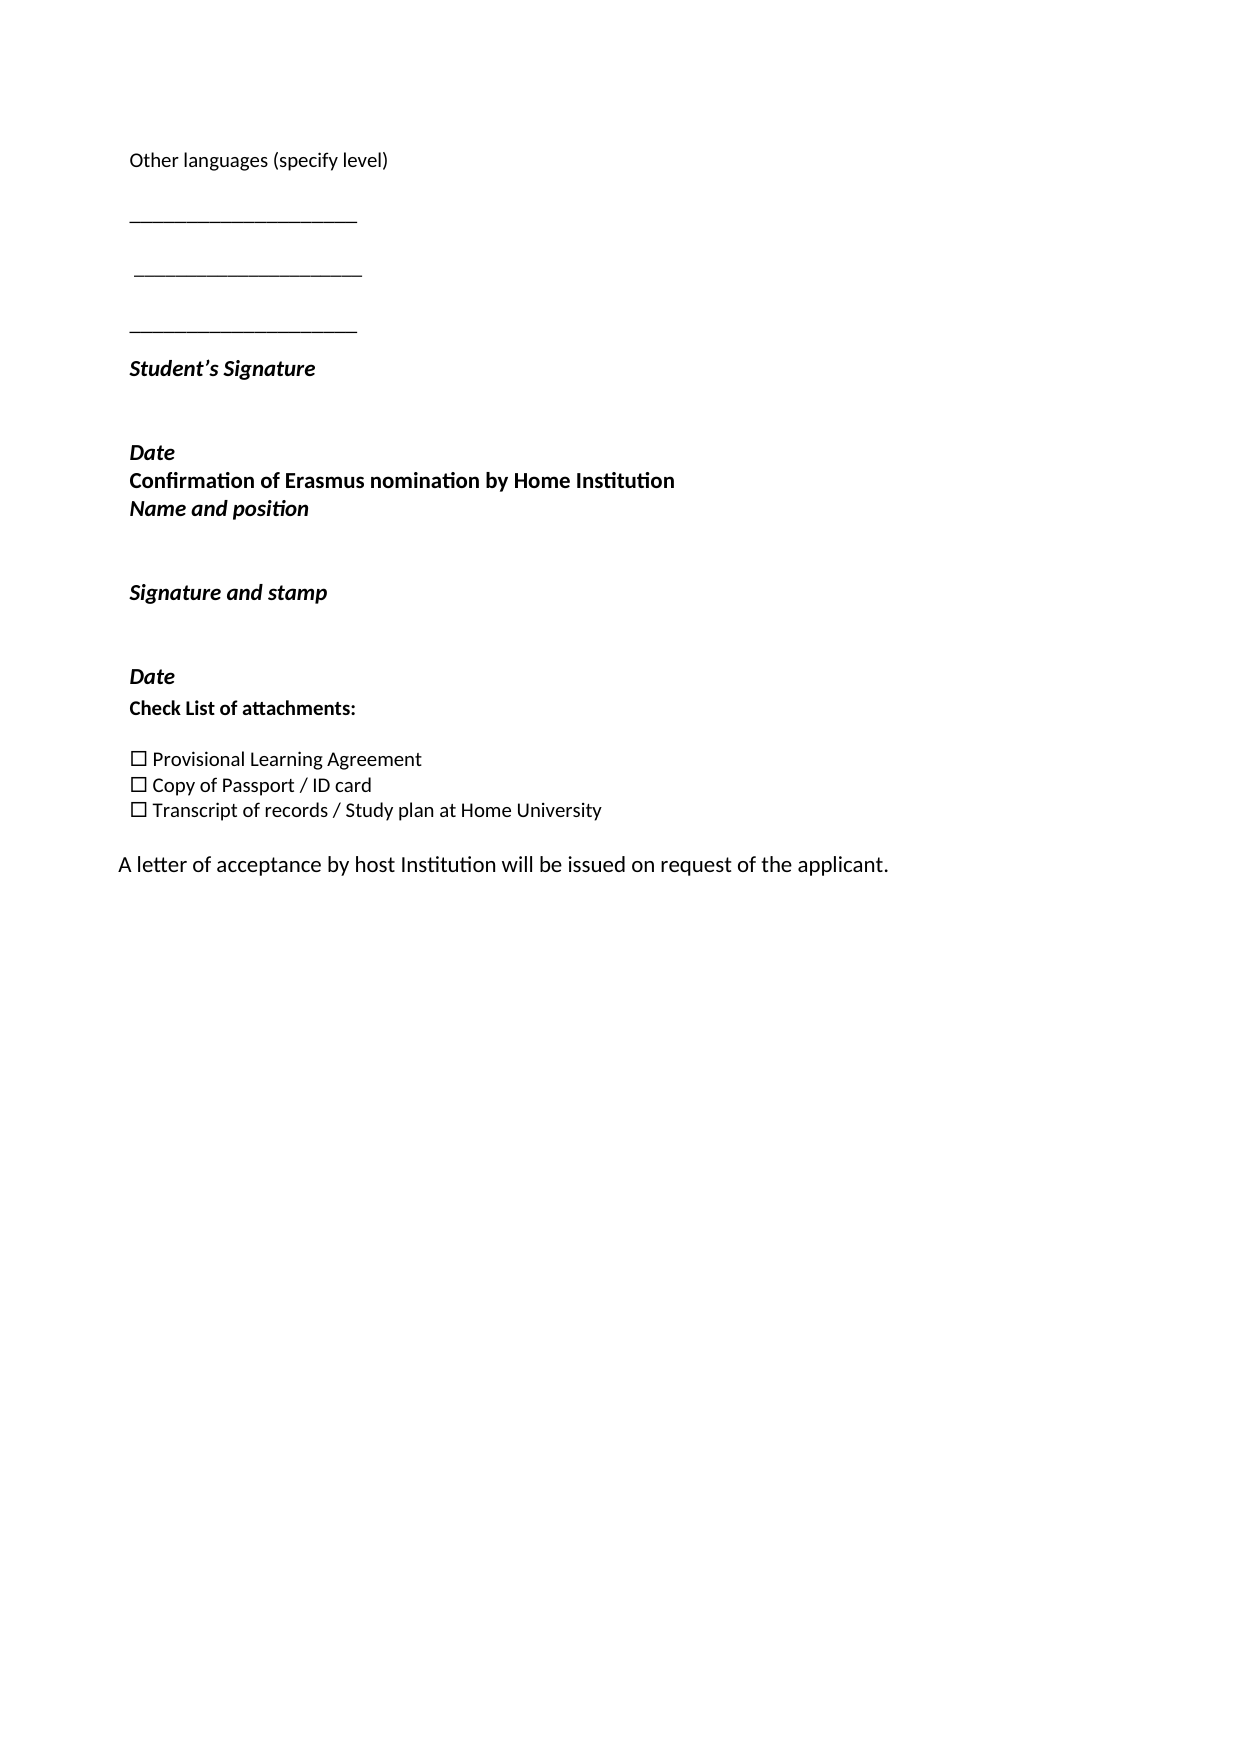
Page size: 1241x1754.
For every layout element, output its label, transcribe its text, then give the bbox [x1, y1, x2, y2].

text A letter of acceptance by host Institution will be issued on request of the applicant. [118, 851, 1122, 879]
table_cell Confirmation of Erasmus nomination by Home Institution Name and position Signature and stamp Date [118, 466, 1144, 696]
table_cell Student’s Signature Date [118, 354, 1144, 466]
table_cell Other languages (specify level) ____________________ ______________________ ____________________ [118, 148, 1144, 354]
table_cell Check List of attachments:  Provisional Learning Agreement  Copy of Passport / ID card  Transcript of records / Study plan at Home University [118, 696, 1144, 851]
